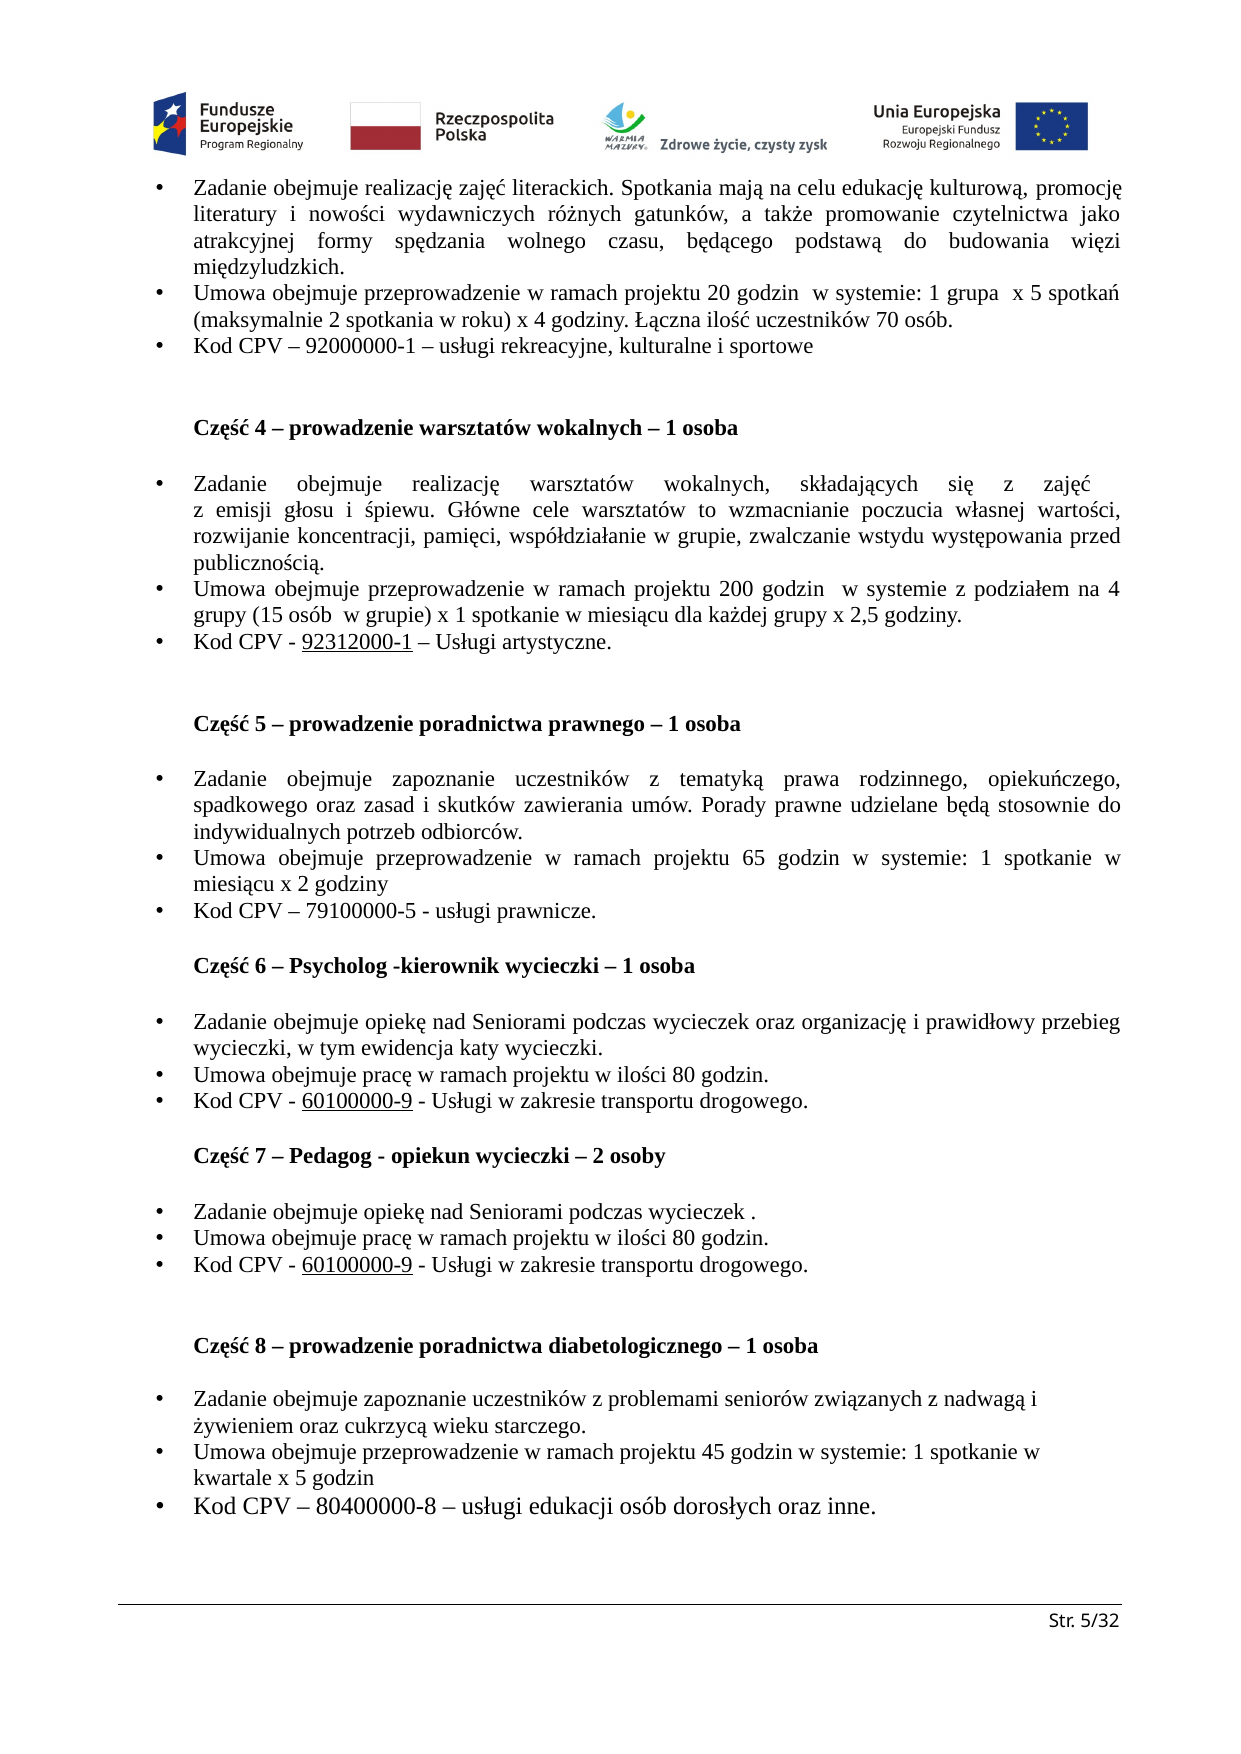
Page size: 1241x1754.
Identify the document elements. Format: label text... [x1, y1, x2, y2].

list Zadanie obejmuje zapoznanie uczestników z tematyką prawa rodzinnego, opiekuńczego, spadkowego oraz zasad i skutków zawierania umów. Porady prawne udzielane będą stosownie do indywidualnych potrzeb odbiorców. [156, 765, 1122, 844]
list Część 6 – Psycholog -kierownik wycieczki – 1 osoba [156, 952, 1122, 979]
list Umowa obejmuje pracę w ramach projektu w ilości 80 godzin. [156, 1061, 1122, 1087]
list Kod CPV - 60100000-9 - Usługi w zakresie transportu drogowego. [156, 1087, 1122, 1113]
list Umowa obejmuje przeprowadzenie w ramach projektu 200 godzin w systemie z podziałem na 4 grupy (15 osób w grupie) x 1 spotkanie w miesiącu dla każdej grupy x 2,5 godziny. [156, 575, 1122, 628]
list Zadanie obejmuje opiekę nad Seniorami podczas wycieczek . [156, 1198, 1122, 1224]
list Umowa obejmuje przeprowadzenie w ramach projektu 65 godzin w systemie: 1 spotkanie w miesiącu x 2 godziny [156, 844, 1122, 897]
list Umowa obejmuje pracę w ramach projektu w ilości 80 godzin. [156, 1224, 1122, 1251]
list Kod CPV – 79100000-5 - usługi prawnicze. [156, 897, 1122, 923]
list Umowa obejmuje przeprowadzenie w ramach projektu 20 godzin w systemie: 1 grupa x 5 spotkań (maksymalnie 2 spotkania w roku) x 4 godziny. Łączna ilość uczestników 70 osób. [156, 279, 1122, 332]
list Kod CPV - 60100000-9 - Usługi w zakresie transportu drogowego. [156, 1251, 1122, 1277]
list Część 7 – Pedagog - opiekun wycieczki – 2 osoby [156, 1142, 1122, 1169]
list Zadanie obejmuje zapoznanie uczestników z problemami seniorów związanych z nadwagą i żywieniem oraz cukrzycą wieku starczego. [156, 1385, 1122, 1438]
list Kod CPV – 92000000-1 – usługi rekreacyjne, kulturalne i sportowe [156, 332, 1122, 358]
list Kod CPV – 80400000-8 – usługi edukacji osób dorosłych oraz inne. [156, 1491, 1122, 1519]
list Kod CPV - 92312000-1 – Usługi artystyczne. [156, 628, 1122, 654]
list Część 4 – prowadzenie warsztatów wokalnych – 1 osoba [156, 414, 1122, 440]
list Zadanie obejmuje realizację zajęć literackich. Spotkania mają na celu edukację kulturową, promocję literatury i nowości wydawniczych różnych gatunków, a także promowanie czytelnictwa jako atrakcyjnej formy spędzania wolnego czasu, będącego podstawą do budowania więzi międzyludzkich. [156, 174, 1122, 279]
list Zadanie obejmuje opiekę nad Seniorami podczas wycieczek oraz organizację i prawidłowy przebieg wycieczki, w tym ewidencja katy wycieczki. [156, 1008, 1122, 1061]
list Zadanie obejmuje realizację warsztatów wokalnych, składających się z zajęć z emisji głosu i śpiewu. Główne cele warsztatów to wzmacnianie poczucia własnej wartości, rozwijanie koncentracji, pamięci, współdziałanie w grupie, zwalczanie wstydu występowania przed publicznością. [156, 469, 1122, 575]
list Umowa obejmuje przeprowadzenie w ramach projektu 45 godzin w systemie: 1 spotkanie w kwartale x 5 godzin [156, 1438, 1122, 1491]
list Część 8 – prowadzenie poradnictwa diabetologicznego – 1 osoba [156, 1333, 1122, 1359]
picture [118, 73, 1123, 174]
list Część 5 – prowadzenie poradnictwa prawnego – 1 osoba [156, 709, 1122, 736]
